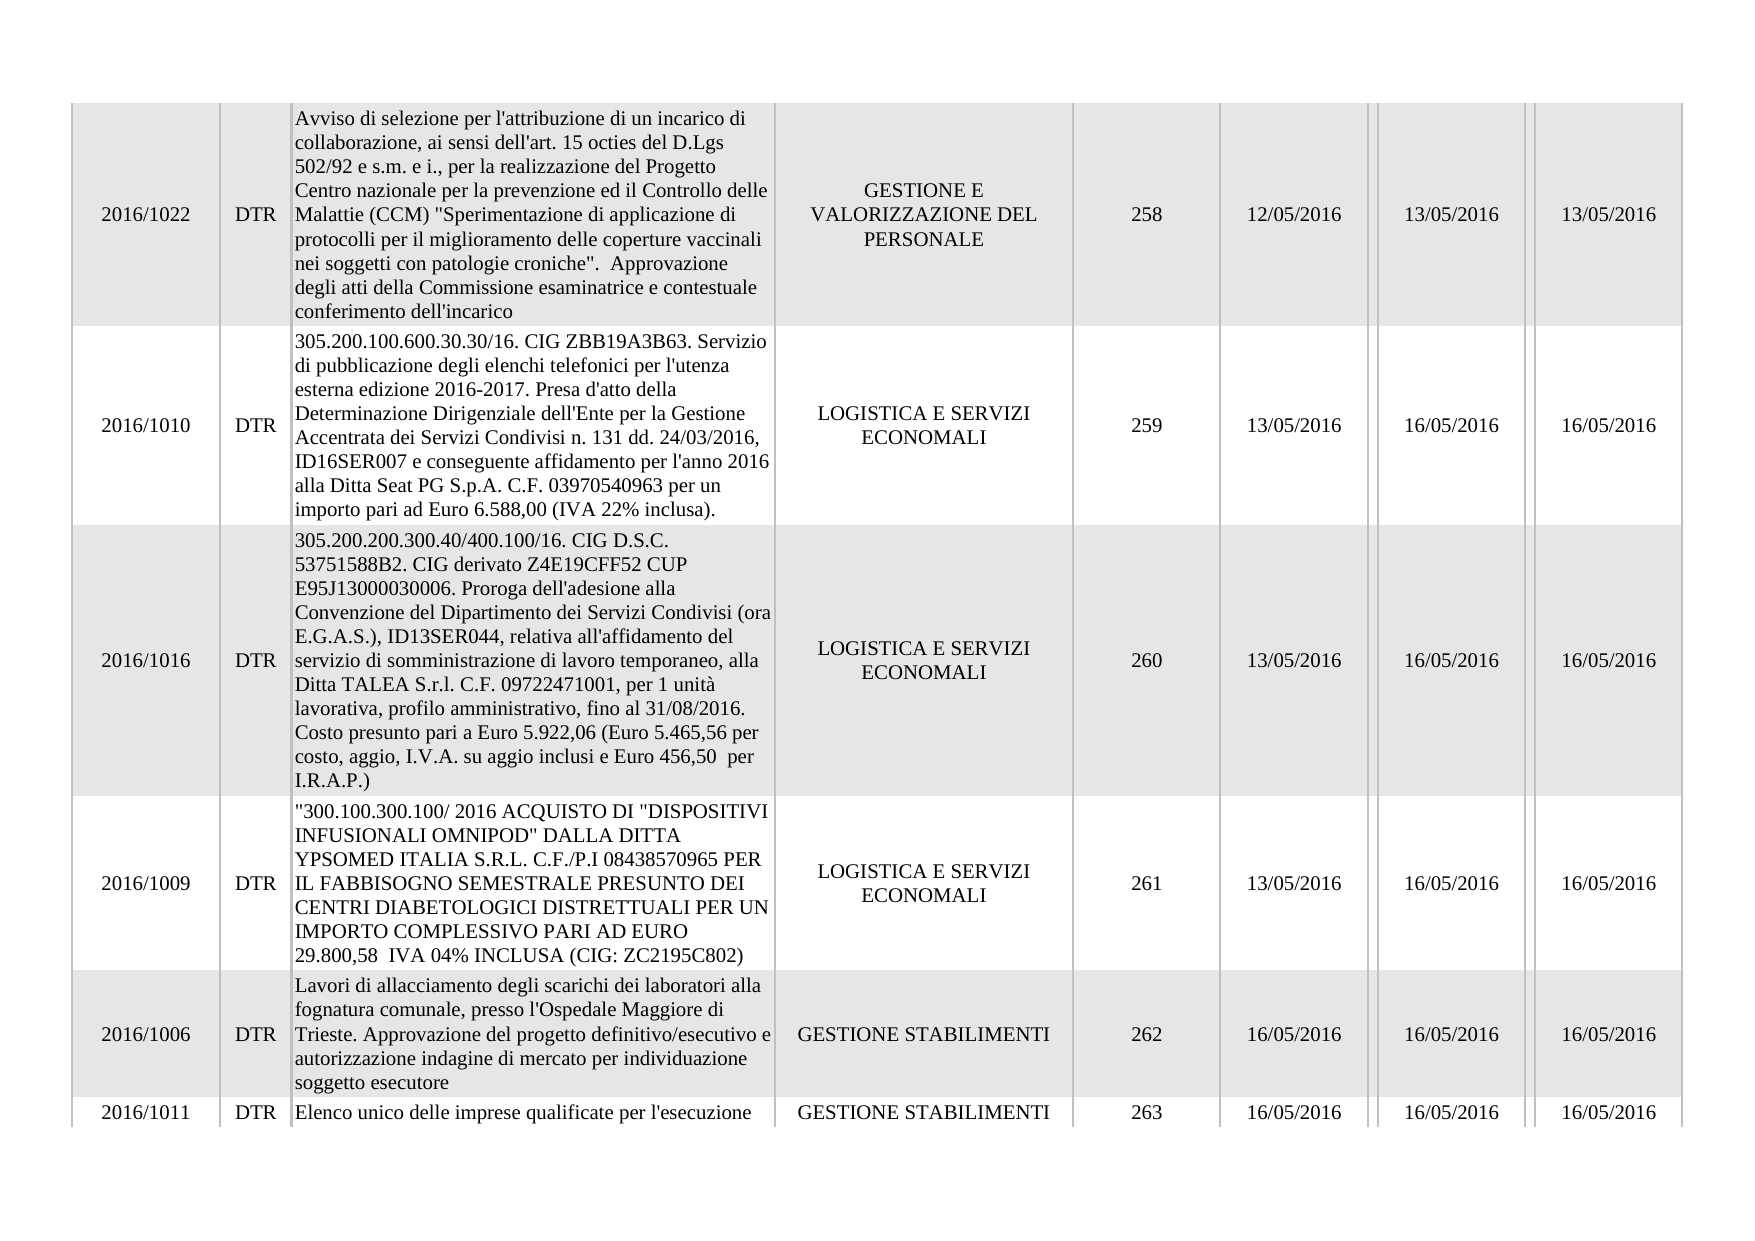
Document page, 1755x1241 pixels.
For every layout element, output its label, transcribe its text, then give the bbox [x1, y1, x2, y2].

table_cell [1526, 796, 1534, 970]
table_cell 13/05/2016 [1536, 103, 1681, 326]
table_cell "300.100.300.100/ 2016 ACQUISTO DI "DISPOSITIVI INFUSIONALI OMNIPOD" DALLA DITTA YPSOMED ITALIA S.R.L. C.F./P.I 08438570965 PER IL FABBISOGNO SEMESTRALE PRESUNTO DEI CENTRI DIABETOLOGICI DISTRETTUALI PER UN IMPORTO COMPLESSIVO PARI AD EURO 29.800,58 IVA 04% INCLUSA (CIG: ZC2195C802) [293, 796, 774, 970]
table_cell 16/05/2016 [1536, 796, 1681, 970]
table_cell [1369, 103, 1377, 326]
table_cell LOGISTICA E SERVIZI ECONOMALI [776, 326, 1072, 524]
table_cell [1369, 970, 1377, 1097]
table_cell 13/05/2016 [1221, 525, 1367, 796]
table_cell DTR [221, 970, 290, 1097]
table_cell 13/05/2016 [1221, 796, 1367, 970]
table_cell 16/05/2016 [1536, 525, 1681, 796]
table_cell [1526, 103, 1534, 326]
table_cell Avviso di selezione per l'attribuzione di un incarico di collaborazione, ai sensi dell'art. 15 octies del D.Lgs 502/92 e s.m. e i., per la realizzazione del Progetto Centro nazionale per la prevenzione ed il Controllo delle Malattie (CCM) "Sperimentazione di applicazione di protocolli per il miglioramento delle coperture vaccinali nei soggetti con patologie croniche". Approvazione degli atti della Commissione esaminatrice e contestuale conferimento dell'incarico [293, 103, 774, 326]
table_cell DTR [221, 1097, 290, 1127]
table_cell 2016/1016 [73, 525, 219, 796]
table_cell LOGISTICA E SERVIZI ECONOMALI [776, 525, 1072, 796]
table_cell 13/05/2016 [1379, 103, 1524, 326]
table_cell [1369, 326, 1377, 524]
table_cell 16/05/2016 [1379, 970, 1524, 1097]
table_cell 13/05/2016 [1221, 326, 1367, 524]
table_cell 2016/1010 [73, 326, 219, 524]
table_cell 259 [1074, 326, 1219, 524]
table_cell 263 [1074, 1097, 1219, 1127]
table_cell 16/05/2016 [1536, 970, 1681, 1097]
table_cell 305.200.100.600.30.30/16. CIG ZBB19A3B63. Servizio di pubblicazione degli elenchi telefonici per l'utenza esterna edizione 2016-2017. Presa d'atto della Determinazione Dirigenziale dell'Ente per la Gestione Accentrata dei Servizi Condivisi n. 131 dd. 24/03/2016, ID16SER007 e conseguente affidamento per l'anno 2016 alla Ditta Seat PG S.p.A. C.F. 03970540963 per un importo pari ad Euro 6.588,00 (IVA 22% inclusa). [293, 326, 774, 524]
table_cell 2016/1009 [73, 796, 219, 970]
table_cell DTR [221, 525, 290, 796]
table_cell 16/05/2016 [1221, 970, 1367, 1097]
table_cell [1526, 1097, 1534, 1127]
table_cell 2016/1006 [73, 970, 219, 1097]
table_cell [1369, 1097, 1377, 1127]
table_cell [1526, 970, 1534, 1097]
table_cell 16/05/2016 [1379, 326, 1524, 524]
table_cell 16/05/2016 [1379, 1097, 1524, 1127]
table_cell [1369, 525, 1377, 796]
table_cell [1526, 326, 1534, 524]
table_cell GESTIONE E VALORIZZAZIONE DEL PERSONALE [776, 103, 1072, 326]
table_cell 12/05/2016 [1221, 103, 1367, 326]
table_cell [1526, 525, 1534, 796]
table_cell 16/05/2016 [1221, 1097, 1367, 1127]
table_cell 261 [1074, 796, 1219, 970]
table_cell 16/05/2016 [1536, 326, 1681, 524]
table_cell 16/05/2016 [1379, 525, 1524, 796]
table_cell 2016/1022 [73, 103, 219, 326]
table_cell 258 [1074, 103, 1219, 326]
table_cell 262 [1074, 970, 1219, 1097]
table_cell [1369, 796, 1377, 970]
table_cell GESTIONE STABILIMENTI [776, 1097, 1072, 1127]
table_cell LOGISTICA E SERVIZI ECONOMALI [776, 796, 1072, 970]
table_cell GESTIONE STABILIMENTI [776, 970, 1072, 1097]
table_cell 2016/1011 [73, 1097, 219, 1127]
table_cell 16/05/2016 [1536, 1097, 1681, 1127]
table_cell 16/05/2016 [1379, 796, 1524, 970]
table_cell DTR [221, 103, 290, 326]
table_cell DTR [221, 796, 290, 970]
table_cell DTR [221, 326, 290, 524]
table_cell 260 [1074, 525, 1219, 796]
table_cell Elenco unico delle imprese qualificate per l'esecuzione [293, 1097, 774, 1127]
table_cell 305.200.200.300.40/400.100/16. CIG D.S.C. 53751588B2. CIG derivato Z4E19CFF52 CUP E95J13000030006. Proroga dell'adesione alla Convenzione del Dipartimento dei Servizi Condivisi (ora E.G.A.S.), ID13SER044, relativa all'affidamento del servizio di somministrazione di lavoro temporaneo, alla Ditta TALEA S.r.l. C.F. 09722471001, per 1 unità lavorativa, profilo amministrativo, fino al 31/08/2016. Costo presunto pari a Euro 5.922,06 (Euro 5.465,56 per costo, aggio, I.V.A. su aggio inclusi e Euro 456,50 per I.R.A.P.) [293, 525, 774, 796]
table_cell Lavori di allacciamento degli scarichi dei laboratori alla fognatura comunale, presso l'Ospedale Maggiore di Trieste. Approvazione del progetto definitivo/esecutivo e autorizzazione indagine di mercato per individuazione soggetto esecutore [293, 970, 774, 1097]
